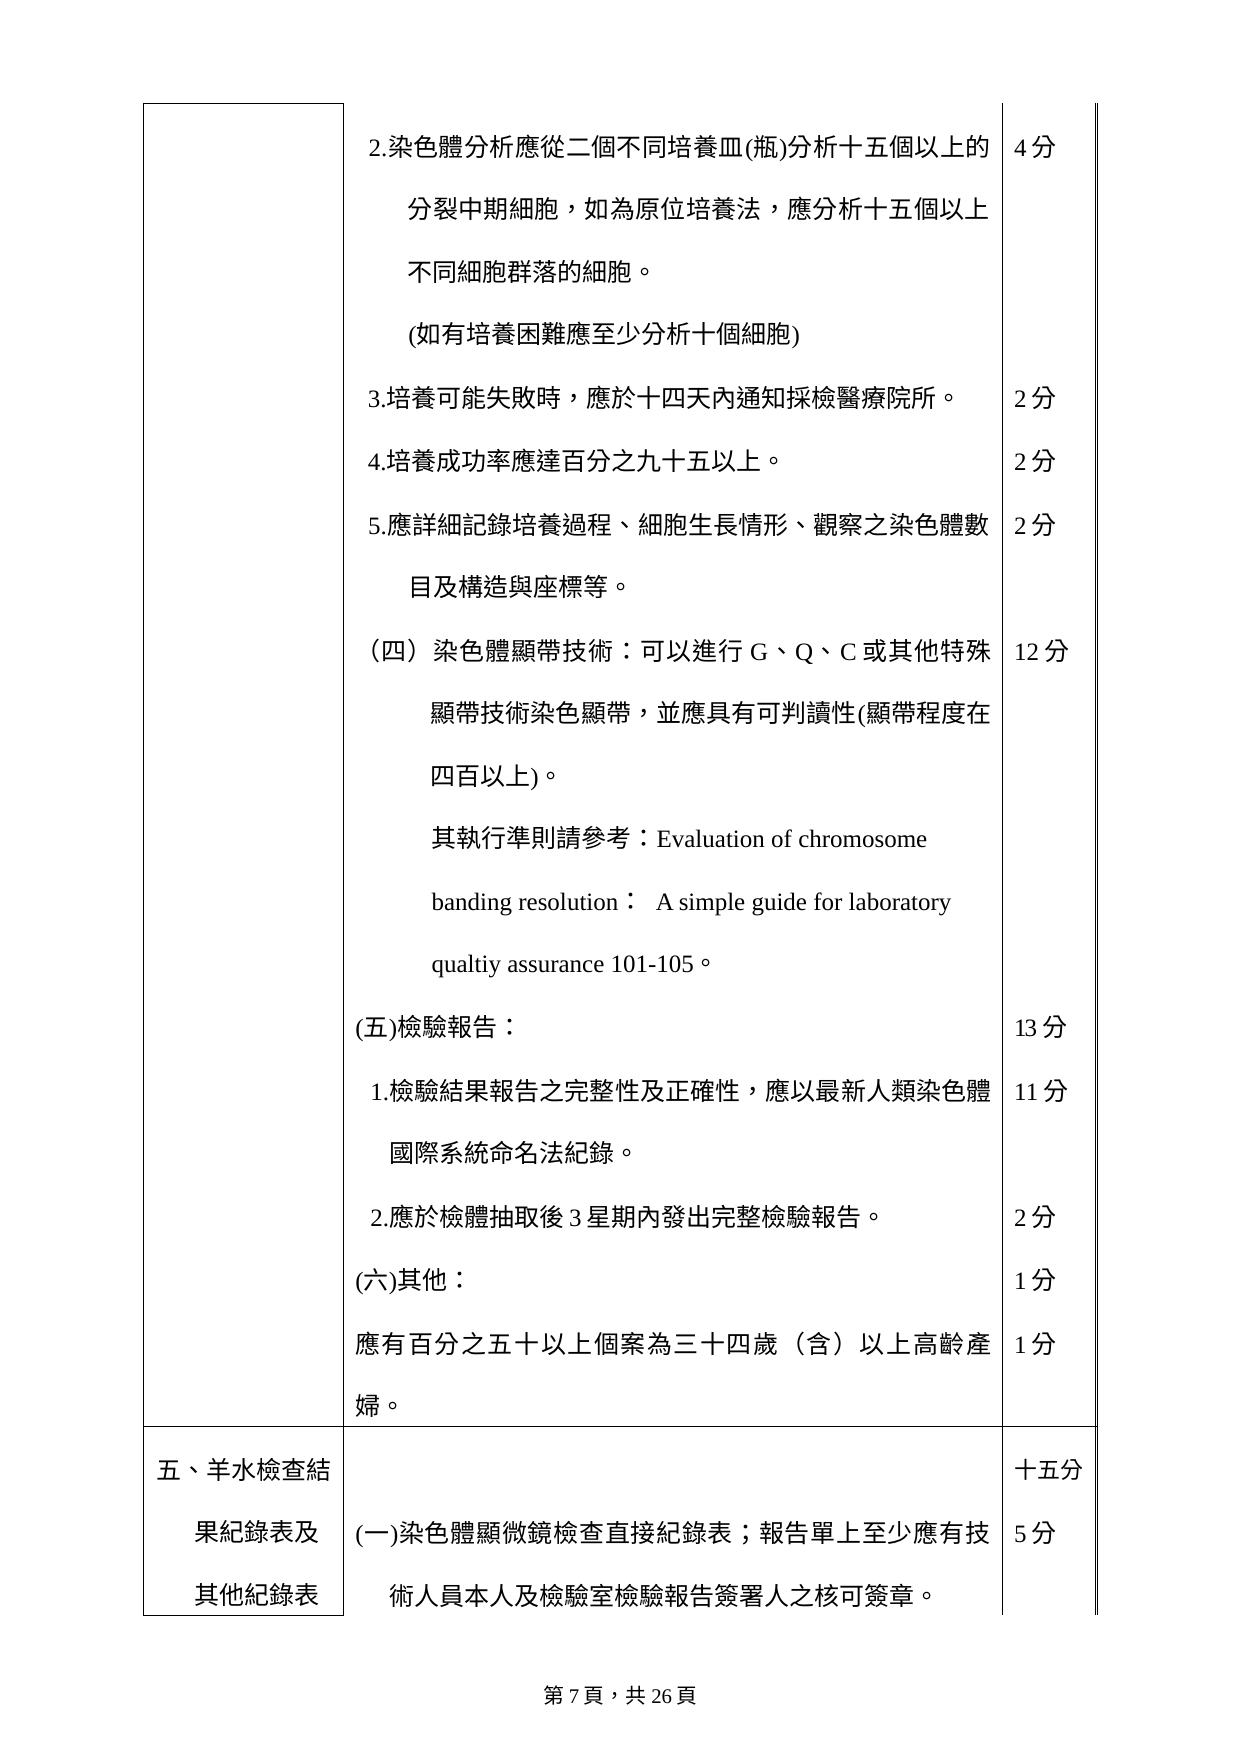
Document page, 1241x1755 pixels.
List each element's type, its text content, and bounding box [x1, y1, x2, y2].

table_cell 12分 [1003, 607, 1095, 983]
table_cell 4.培養成功率應達百分之九十五以上。 [344, 417, 1002, 481]
table_cell (五)檢驗報告： [344, 983, 1002, 1046]
table_cell 2.應於檢體抽取後3星期內發出完整檢驗報告。 [344, 1173, 1002, 1236]
table_cell 2分 [1003, 417, 1095, 481]
table_cell 十五分 [1003, 1427, 1095, 1489]
table_cell 五、羊水檢查結果紀錄表及其他紀錄表 [144, 1427, 343, 1615]
table_cell 2.染色體分析應從二個不同培養皿(瓶)分析十五個以上的分裂中期細胞，如為原位培養法，應分析十五個以上不同細胞群落的細胞。 (如有培養困難應至少分析十個細胞) [344, 103, 1002, 354]
table_cell 5分 [1003, 1489, 1095, 1615]
table_cell 2分 [1003, 354, 1095, 417]
table_cell 1.檢驗結果報告之完整性及正確性，應以最新人類染色體國際系統命名法紀錄。 [344, 1046, 1002, 1172]
table_cell 2分 [1003, 481, 1095, 607]
table_cell 5.應詳細記錄培養過程、細胞生長情形、觀察之染色體數目及構造與座標等。 [344, 481, 1002, 607]
table_cell 11分 [1003, 1046, 1095, 1172]
table_cell 1分 [1003, 1236, 1095, 1299]
table_cell 應有百分之五十以上個案為三十四歲（含）以上高齡產婦。 [344, 1300, 1002, 1426]
table_cell 1分 [1003, 1300, 1095, 1426]
table_cell (一)染色體顯微鏡檢查直接紀錄表；報告單上至少應有技術人員本人及檢驗室檢驗報告簽署人之核可簽章。 [344, 1489, 1002, 1615]
table_cell [344, 1427, 1002, 1489]
table_cell (六)其他： [344, 1236, 1002, 1299]
table_cell （四）染色體顯帶技術：可以進行G、Q、C或其他特殊顯帶技術染色顯帶，並應具有可判讀性(顯帶程度在四百以上)。 其執行準則請參考：Evaluation of chromosome banding resolution： A simple guide for laboratory qualtiy assurance 101-105。 [344, 607, 1002, 983]
table_cell [144, 104, 343, 1426]
table_cell 2分 [1003, 1173, 1095, 1236]
table_cell 4分 [1003, 103, 1095, 354]
table_cell 3.培養可能失敗時，應於十四天內通知採檢醫療院所。 [344, 354, 1002, 417]
table_cell 13分 [1003, 983, 1095, 1046]
